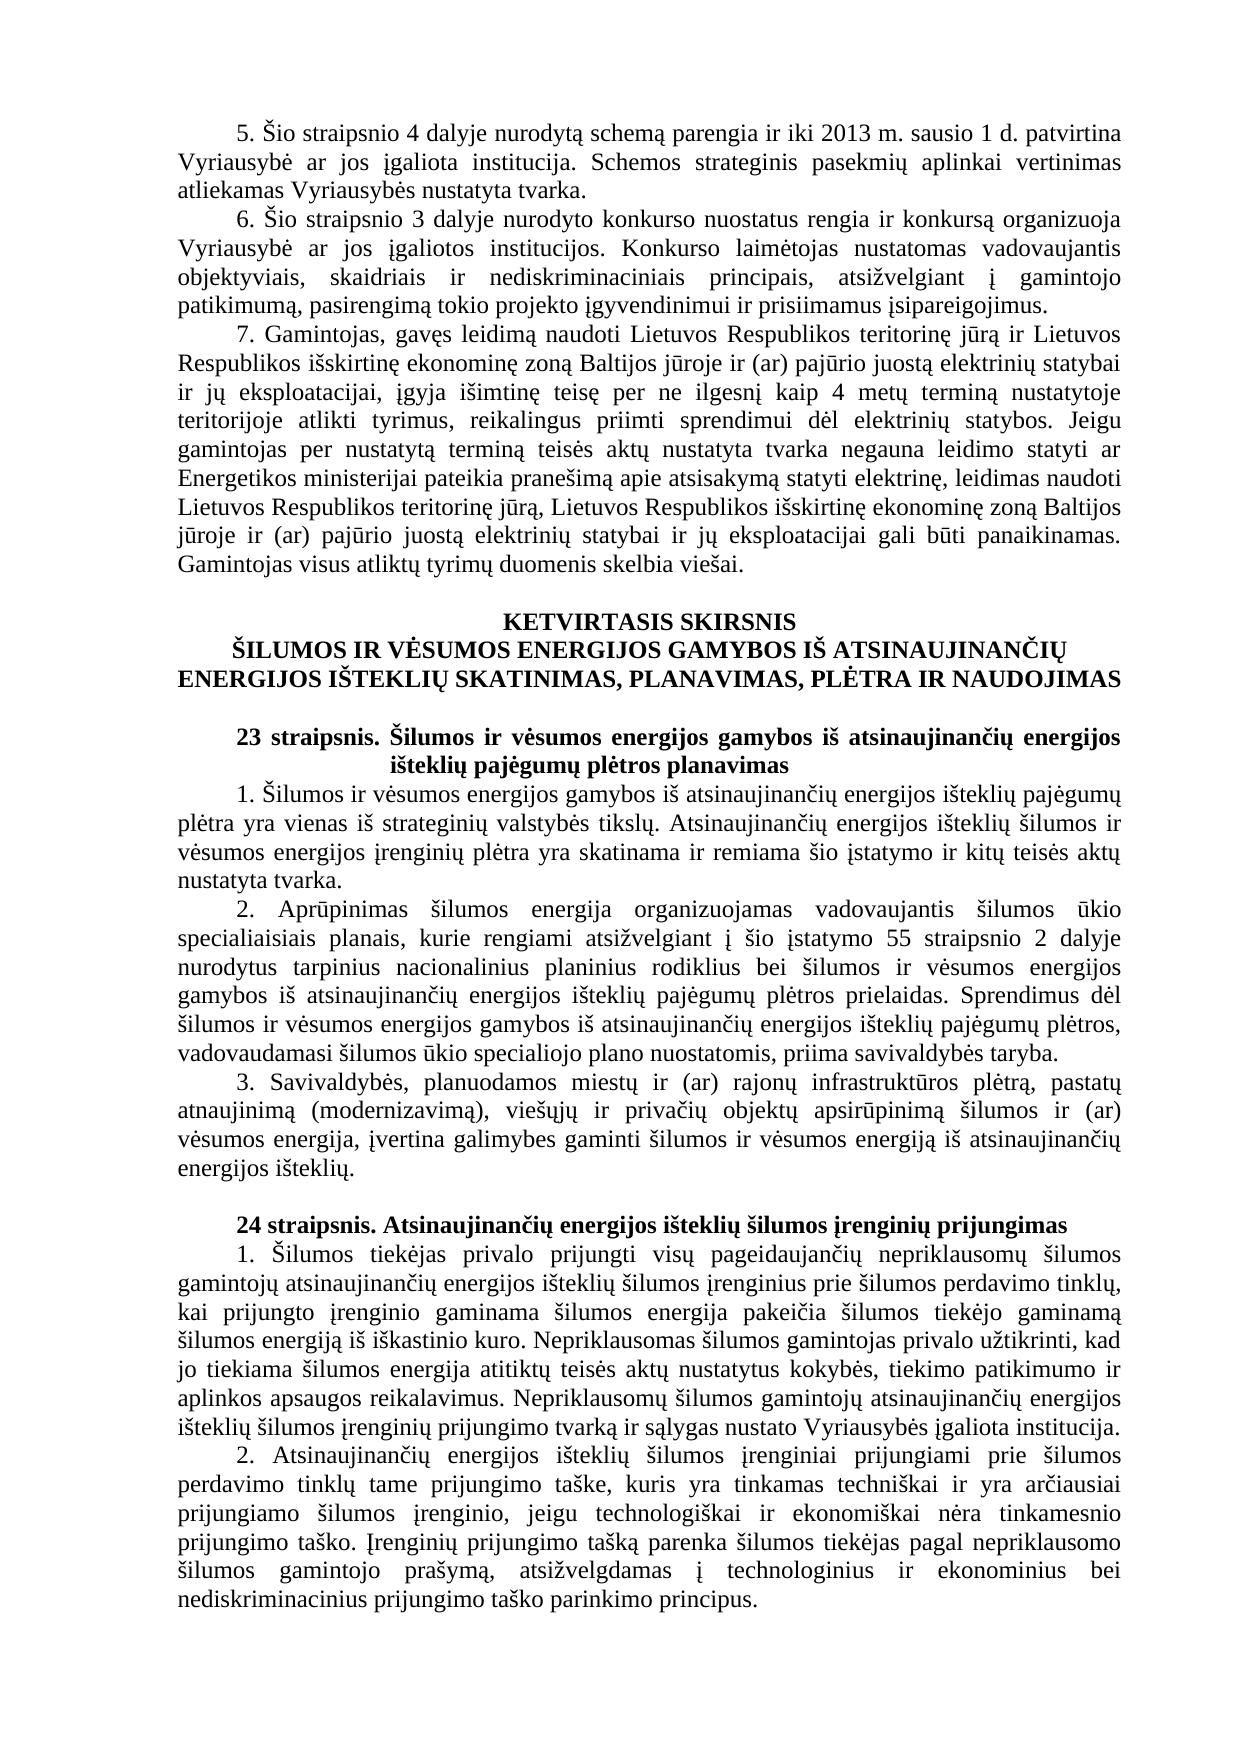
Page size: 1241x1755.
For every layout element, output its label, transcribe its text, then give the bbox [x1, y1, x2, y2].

text 2. Atsinaujinančių energijos išteklių šilumos įrenginiai prijungiami prie šilumos perdavimo tinklų tame prijungimo taške, kuris yra tinkamas techniškai ir yra arčiausiai prijungiamo šilumos įrenginio, jeigu technologiškai ir ekonomiškai nėra tinkamesnio prijungimo taško. Įrenginių prijungimo tašką parenka šilumos tiekėjas pagal nepriklausomo šilumos gamintojo prašymą, atsižvelgdamas į technologinius ir ekonominius bei nediskriminacinius prijungimo taško parinkimo principus. [177, 1441, 1122, 1613]
text 5. Šio straipsnio 4 dalyje nurodytą schemą parengia ir iki 2013 m. sausio 1 d. patvirtina Vyriausybė ar jos įgaliota institucija. Schemos strateginis pasekmių aplinkai vertinimas atliekamas Vyriausybės nustatyta tvarka. [177, 118, 1122, 204]
text 23 straipsnis. Šilumos ir vėsumos energijos gamybos iš atsinaujinančių energijos išteklių pajėgumų plėtros planavimas [236, 722, 1122, 779]
text 7. Gamintojas, gavęs leidimą naudoti Lietuvos Respublikos teritorinę jūrą ir Lietuvos Respublikos išskirtinę ekonominę zoną Baltijos jūroje ir (ar) pajūrio juostą elektrinių statybai ir jų eksploatacijai, įgyja išimtinę teisę per ne ilgesnį kaip 4 metų terminą nustatytoje teritorijoje atlikti tyrimus, reikalingus priimti sprendimui dėl elektrinių statybos. Jeigu gamintojas per nustatytą terminą teisės aktų nustatyta tvarka negauna leidimo statyti ar Energetikos ministerijai pateikia pranešimą apie atsisakymą statyti elektrinę, leidimas naudoti Lietuvos Respublikos teritorinę jūrą, Lietuvos Respublikos išskirtinę ekonominę zoną Baltijos jūroje ir (ar) pajūrio juostą elektrinių statybai ir jų eksploatacijai gali būti panaikinamas. Gamintojas visus atliktų tyrimų duomenis skelbia viešai. [177, 319, 1122, 578]
text 3. Savivaldybės, planuodamos miestų ir (ar) rajonų infrastruktūros plėtrą, pastatų atnaujinimą (modernizavimą), viešųjų ir privačių objektų apsirūpinimą šilumos ir (ar) vėsumos energija, įvertina galimybes gaminti šilumos ir vėsumos energiją iš atsinaujinančių energijos išteklių. [177, 1067, 1122, 1182]
text 24 straipsnis. Atsinaujinančių energijos išteklių šilumos įrenginių prijungimas [177, 1211, 1122, 1239]
text 1. Šilumos tiekėjas privalo prijungti visų pageidaujančių nepriklausomų šilumos gamintojų atsinaujinančių energijos išteklių šilumos įrenginius prie šilumos perdavimo tinklų, kai prijungto įrenginio gaminama šilumos energija pakeičia šilumos tiekėjo gaminamą šilumos energiją iš iškastinio kuro. Nepriklausomas šilumos gamintojas privalo užtikrinti, kad jo tiekiama šilumos energija atitiktų teisės aktų nustatytus kokybės, tiekimo patikimumo ir aplinkos apsaugos reikalavimus. Nepriklausomų šilumos gamintojų atsinaujinančių energijos išteklių šilumos įrenginių prijungimo tvarką ir sąlygas nustato Vyriausybės įgaliota institucija. [177, 1239, 1122, 1441]
text 6. Šio straipsnio 3 dalyje nurodyto konkurso nuostatus rengia ir konkursą organizuoja Vyriausybė ar jos įgaliotos institucijos. Konkurso laimėtojas nustatomas vadovaujantis objektyviais, skaidriais ir nediskriminaciniais principais, atsižvelgiant į gamintojo patikimumą, pasirengimą tokio projekto įgyvendinimui ir prisiimamus įsipareigojimus. [177, 204, 1122, 319]
text 2. Aprūpinimas šilumos energija organizuojamas vadovaujantis šilumos ūkio specialiaisiais planais, kurie rengiami atsižvelgiant į šio įstatymo 55 straipsnio 2 dalyje nurodytus tarpinius nacionalinius planinius rodiklius bei šilumos ir vėsumos energijos gamybos iš atsinaujinančių energijos išteklių pajėgumų plėtros prielaidas. Sprendimus dėl šilumos ir vėsumos energijos gamybos iš atsinaujinančių energijos išteklių pajėgumų plėtros, vadovaudamasi šilumos ūkio specialiojo plano nuostatomis, priima savivaldybės taryba. [177, 894, 1122, 1067]
text ŠILUMOS IR VĖSUMOS ENERGIJOS GAMYBOS IŠ ATSINAUJINANČIŲ ENERGIJOS IŠTEKLIŲ SKATINIMAS, PLANAVIMAS, PLĖTRA IR NAUDOJIMAS [177, 636, 1122, 693]
text 1. Šilumos ir vėsumos energijos gamybos iš atsinaujinančių energijos išteklių pajėgumų plėtra yra vienas iš strateginių valstybės tikslų. Atsinaujinančių energijos išteklių šilumos ir vėsumos energijos įrenginių plėtra yra skatinama ir remiama šio įstatymo ir kitų teisės aktų nustatyta tvarka. [177, 779, 1122, 894]
text KETVIRTASIS SKIRSNIS [177, 607, 1122, 636]
